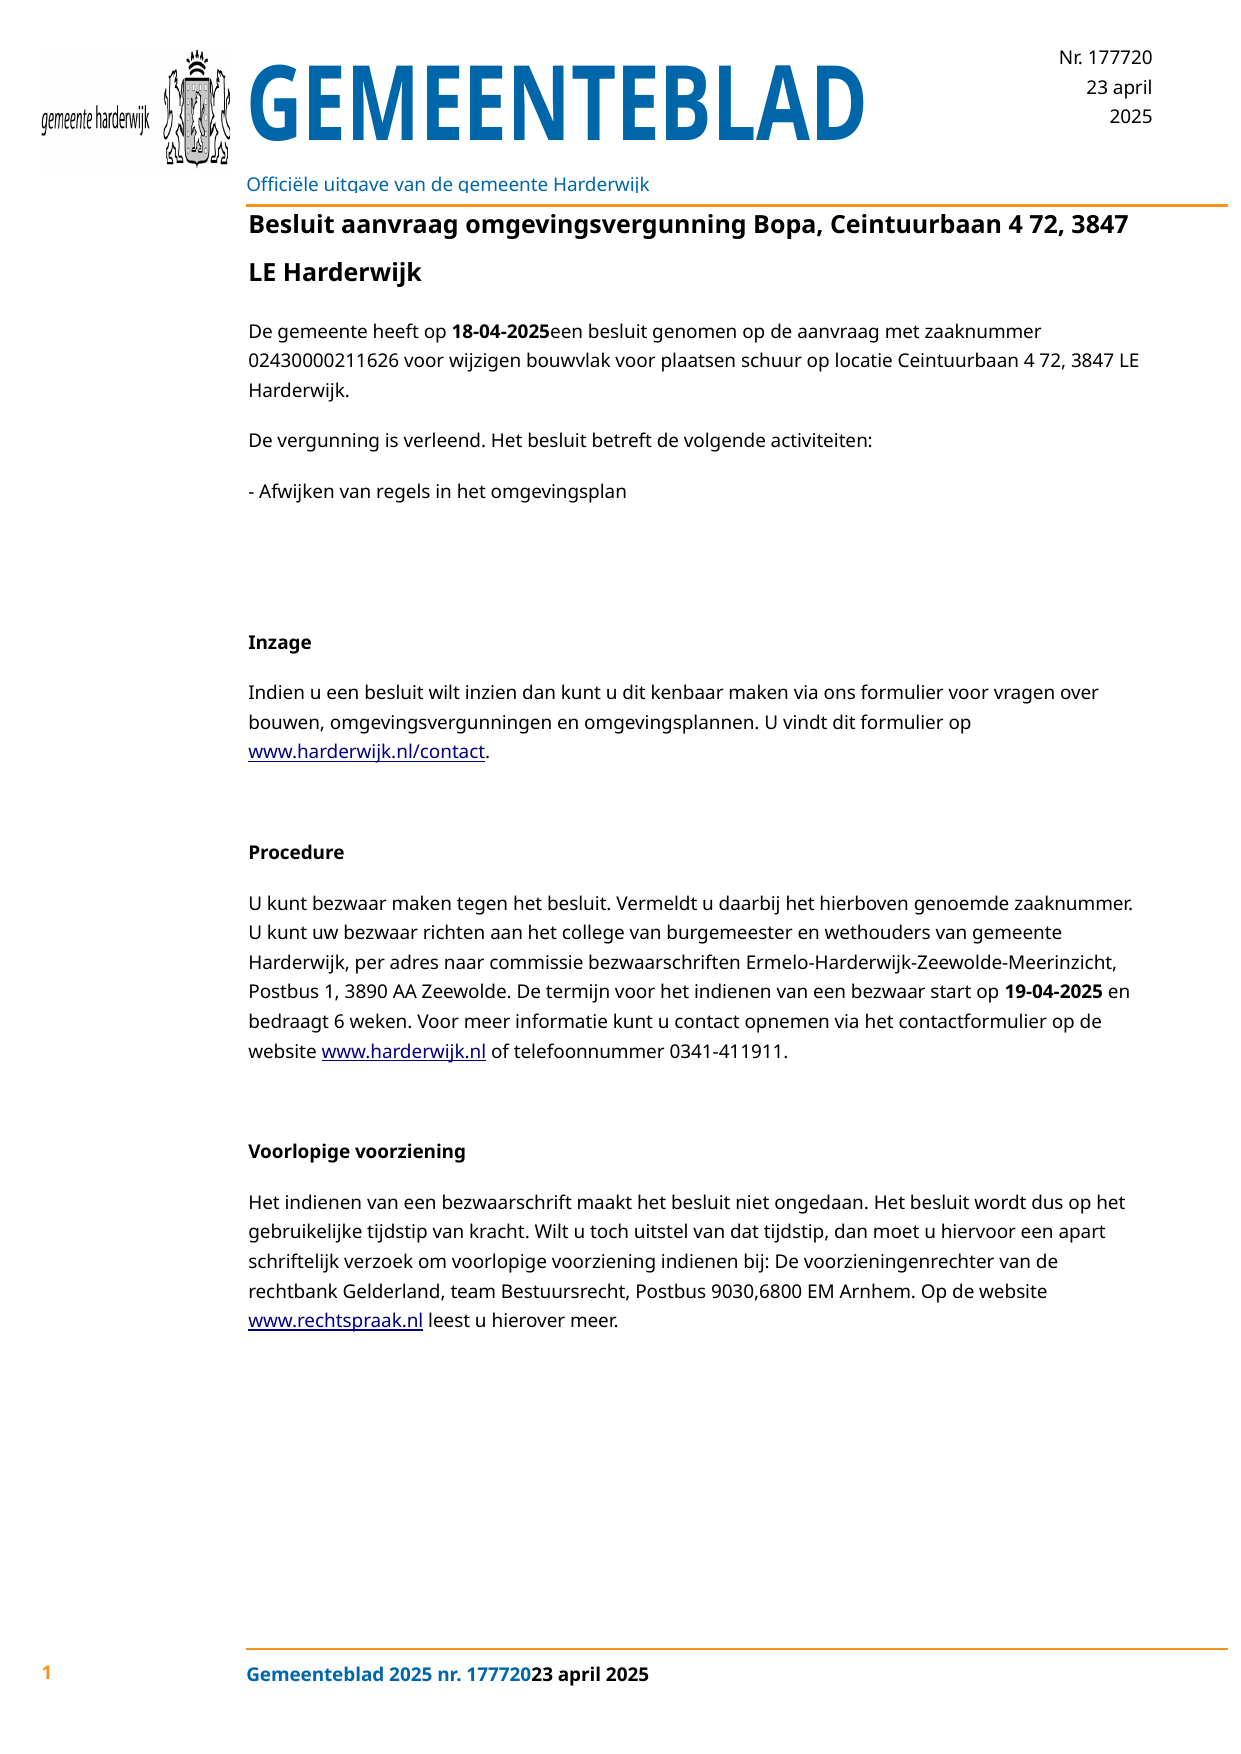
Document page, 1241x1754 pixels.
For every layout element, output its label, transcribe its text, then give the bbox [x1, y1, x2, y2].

text Het indienen van een bezwaarschrift maakt het besluit niet ongedaan. Het besluit wordt dus op het gebruikelijke tijdstip van kracht. Wilt u toch uitstel van dat tijdstip, dan moet u hiervoor een apart schriftelijk verzoek om voorlopige voorziening indienen bij: De voorzieningenrechter van de rechtbank Gelderland, team Bestuursrecht, Postbus 9030,6800 EM Arnhem. Op de website www.rechtspraak.nl leest u hierover meer. [248, 1189, 1152, 1333]
text Voorlopige voorziening [248, 1139, 1152, 1164]
picture [41, 47, 231, 172]
text De gemeente heeft op 18-04-2025een besluit genomen op de aanvraag met zaaknummer 02430000211626 voor wijzigen bouwvlak voor plaatsen schuur op locatie Ceintuurbaan 4 72, 3847 LE Harderwijk. [248, 318, 1152, 403]
text Besluit aanvraag omgevingsvergunning Bopa, Ceintuurbaan 4 72, 3847 LE Harderwijk [248, 207, 1152, 288]
text De vergunning is verleend. Het besluit betreft de volgende activiteiten: [248, 427, 1152, 453]
text U kunt bezwaar maken tegen het besluit. Vermeldt u daarbij het hierboven genoemde zaaknummer. U kunt uw bezwaar richten aan het college van burgemeester en wethouders van gemeente Harderwijk, per adres naar commissie bezwaarschriften Ermelo-Harderwijk-Zeewolde-Meerinzicht, Postbus 1, 3890 AA Zeewolde. De termijn voor het indienen van een bezwaar start op 19-04-2025 en bedraagt 6 weken. Voor meer informatie kunt u contact opnemen via het contactformulier op de website www.harderwijk.nl of telefoonnummer 0341-411911. [248, 890, 1152, 1064]
text Inzage [248, 629, 1152, 655]
text Procedure [248, 839, 1152, 865]
text Indien u een besluit wilt inzien dan kunt u dit kenbaar maken via ons formulier voor vragen over bouwen, omgevingsvergunningen en omgevingsplannen. U vindt dit formulier op www.harderwijk.nl/contact. [248, 679, 1152, 764]
text - Afwijken van regels in het omgevingsplan [248, 478, 1152, 504]
